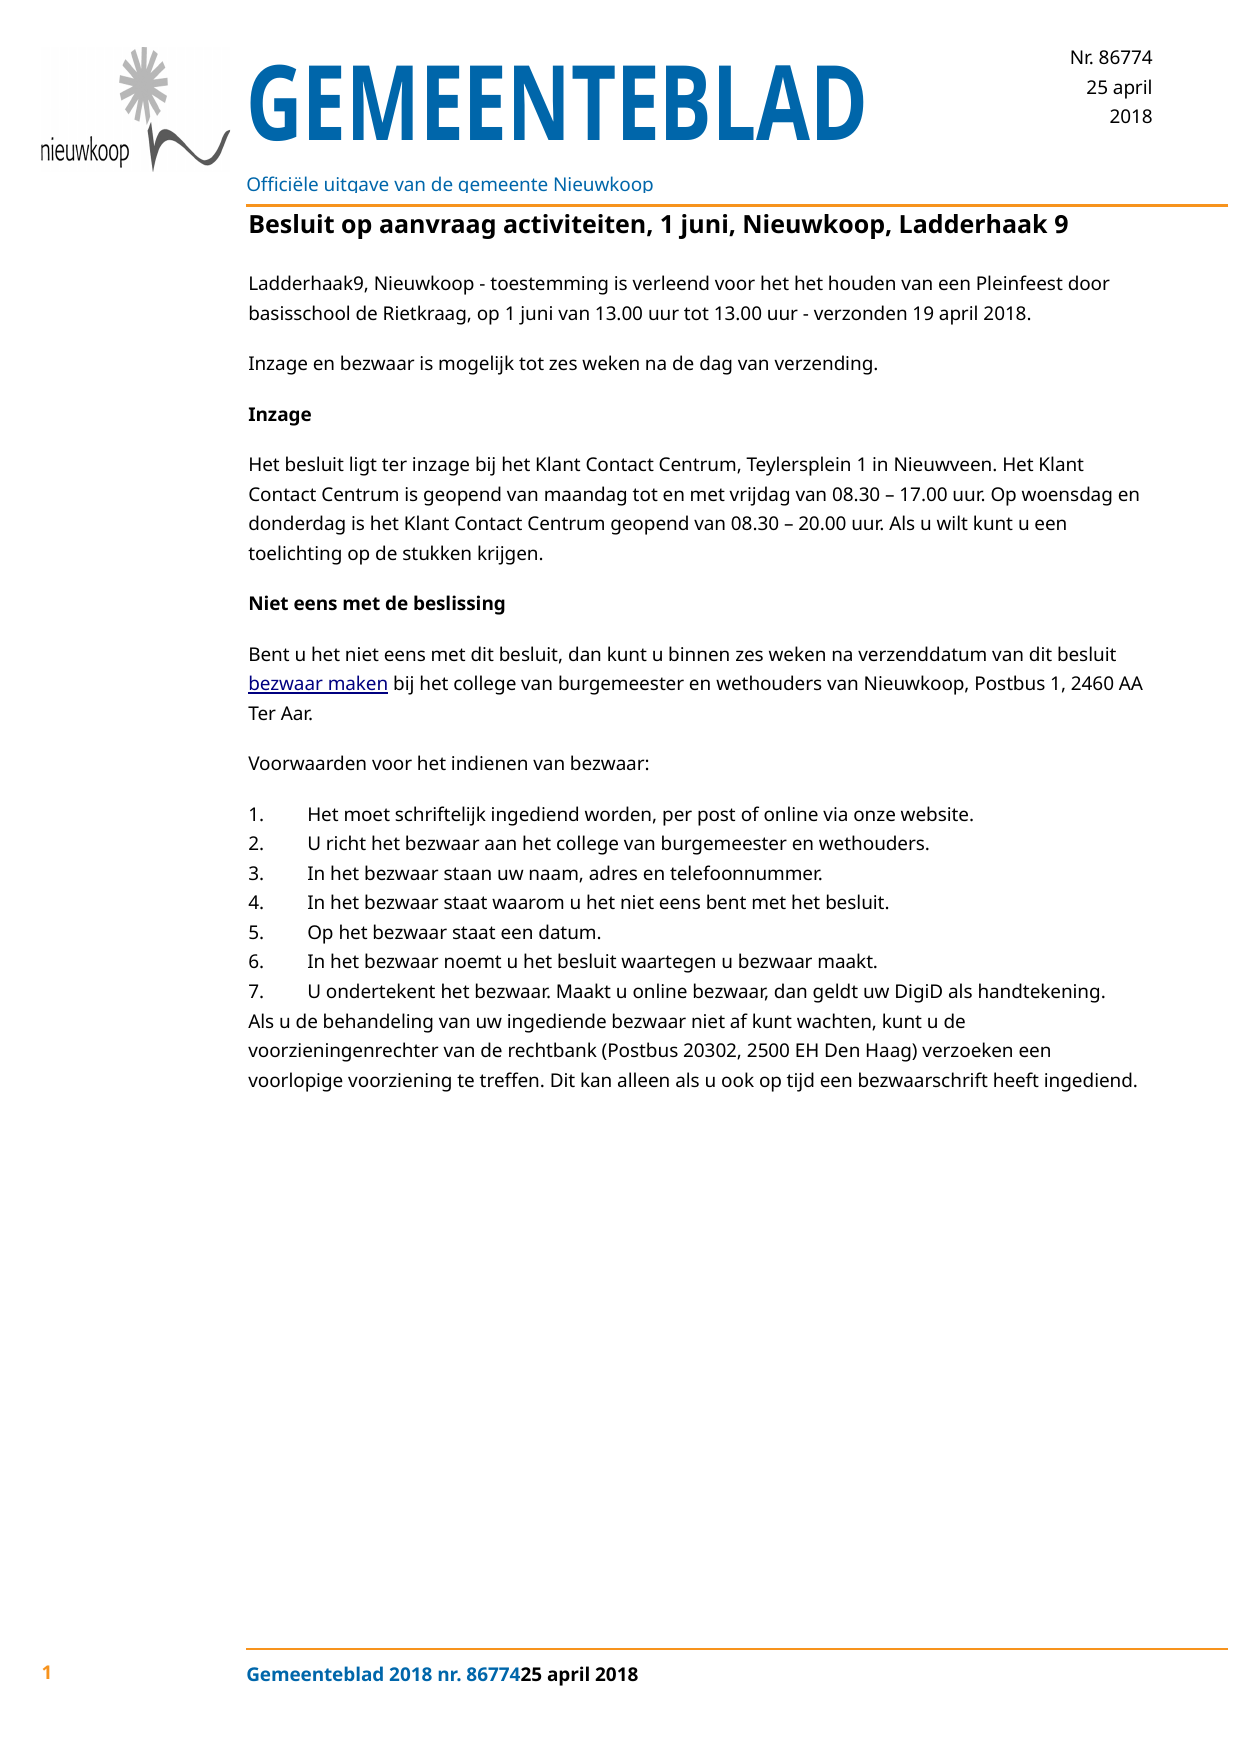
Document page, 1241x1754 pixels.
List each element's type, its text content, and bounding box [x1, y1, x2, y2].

text Besluit op aanvraag activiteiten, 1 juni, Nieuwkoop, Ladderhaak 9 [248, 207, 1152, 241]
text Als u de behandeling van uw ingediende bezwaar niet af kunt wachten, kunt u de voorzieningenrechter van de rechtbank (Postbus 20302, 2500 EH Den Haag) verzoeken een voorlopige voorziening te treffen. Dit kan alleen als u ook op tijd een bezwaarschrift heeft ingediend. [248, 1008, 1152, 1093]
list In het bezwaar staat waarom u het niet eens bent met het besluit. [248, 889, 1152, 915]
text Het besluit ligt ter inzage bij het Klant Contact Centrum, Teylersplein 1 in Nieuwveen. Het Klant Contact Centrum is geopend van maandag tot en met vrijdag van 08.30 – 17.00 uur. Op woensdag en donderdag is het Klant Contact Centrum geopend van 08.30 – 20.00 uur. Als u wilt kunt u een toelichting op de stukken krijgen. [248, 451, 1152, 566]
list In het bezwaar staan uw naam, adres en telefoonnummer. [248, 860, 1152, 886]
picture [41, 47, 231, 172]
list Het moet schriftelijk ingediend worden, per post of online via onze website. [248, 801, 1152, 826]
list U ondertekent het bezwaar. Maakt u online bezwaar, dan geldt uw DigiD als handtekening. [248, 978, 1152, 1004]
text Bent u het niet eens met dit besluit, dan kunt u binnen zes weken na verzenddatum van dit besluit bezwaar maken bij het college van burgemeester en wethouders van Nieuwkoop, Postbus 1, 2460 AA Ter Aar. [248, 641, 1152, 726]
text Voorwaarden voor het indienen van bezwaar: [248, 750, 1152, 776]
list In het bezwaar noemt u het besluit waartegen u bezwaar maakt. [248, 949, 1152, 974]
text Ladderhaak9, Nieuwkoop - toestemming is verleend voor het het houden van een Pleinfeest door basisschool de Rietkraag, op 1 juni van 13.00 uur tot 13.00 uur - verzonden 19 april 2018. [248, 270, 1152, 326]
list U richt het bezwaar aan het college van burgemeester en wethouders. [248, 830, 1152, 856]
text Inzage en bezwaar is mogelijk tot zes weken na de dag van verzending. [248, 350, 1152, 376]
list Op het bezwaar staat een datum. [248, 919, 1152, 945]
text Niet eens met de beslissing [248, 590, 1152, 616]
text Inzage [248, 401, 1152, 426]
